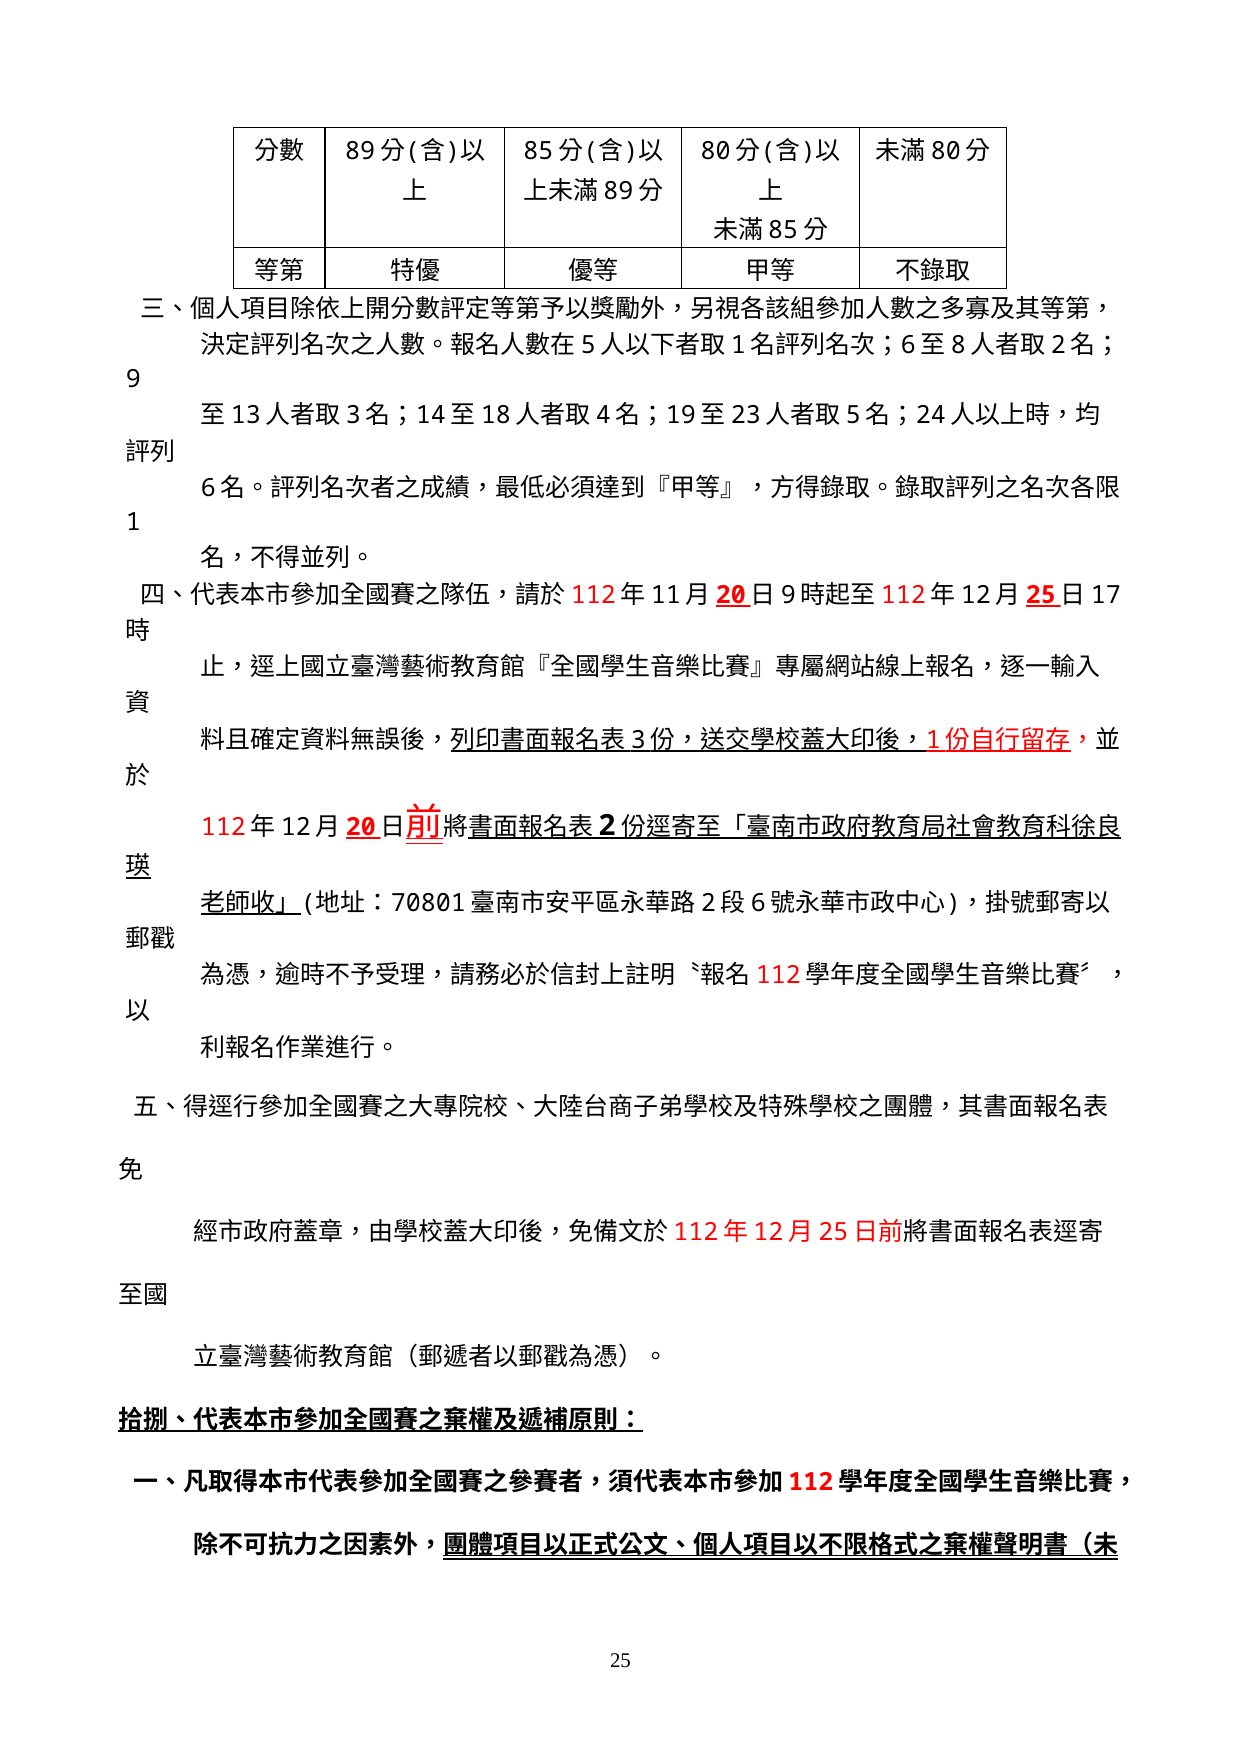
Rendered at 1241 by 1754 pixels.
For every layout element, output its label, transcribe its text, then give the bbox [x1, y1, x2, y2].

text 6名。評列名次者之成績，最低必須達到『甲等』，方得錄取。錄取評列之名次各限1 [126, 467, 1122, 538]
text 老師收」(地址：70801臺南市安平區永華路2段6號永華市政中心)，掛號郵寄以郵戳 [126, 882, 1122, 954]
text 五、得逕行參加全國賽之大專院校、大陸台商子弟學校及特殊學校之團體，其書面報名表免 [118, 1063, 1122, 1188]
text 為憑，逾時不予受理，請務必於信封上註明〝報名112學年度全國學生音樂比賽〞，以 [126, 954, 1122, 1027]
table_header 85分(含)以上未滿89分 [505, 128, 681, 247]
table_cell 不錄取 [860, 248, 1006, 287]
text 除不可抗力之因素外，團體項目以正式公文、個人項目以不限格式之棄權聲明書（未 [118, 1501, 1122, 1563]
text 立臺灣藝術教育館（郵遞者以郵戳為憑）。 [118, 1313, 1122, 1376]
table_header 分數 [234, 128, 324, 247]
table_cell 等第 [234, 248, 324, 287]
text 三、個人項目除依上開分數評定等第予以獎勵外，另視各該組參加人數之多寡及其等第， [126, 288, 1122, 325]
text 決定評列名次之人數。報名人數在5人以下者取1名評列名次；6至8人者取2名；9 [126, 325, 1122, 395]
text 名，不得並列。 [126, 538, 1122, 574]
table_header 89分(含)以上 [326, 128, 504, 247]
table_header 未滿80分 [860, 128, 1006, 247]
text 四、代表本市參加全國賽之隊伍，請於112年11月20日9時起至112年12月25日17時 [126, 574, 1122, 647]
text 一、凡取得本市代表參加全國賽之參賽者，須代表本市參加112學年度全國學生音樂比賽， [118, 1438, 1122, 1501]
text 止，逕上國立臺灣藝術教育館『全國學生音樂比賽』專屬網站線上報名，逐一輸入資 [126, 647, 1122, 719]
table_cell 甲等 [682, 248, 859, 287]
table_cell 優等 [505, 248, 681, 287]
table_header 80分(含)以上 未滿85分 [682, 128, 859, 247]
text 拾捌、代表本市參加全國賽之棄權及遞補原則： [118, 1376, 1122, 1438]
text 料且確定資料無誤後，列印書面報名表3份，送交學校蓋大印後，1份自行留存，並於 [126, 719, 1122, 792]
text 利報名作業進行。 [126, 1027, 1122, 1063]
text 至13人者取3名；14至18人者取4名；19至23人者取5名；24人以上時，均評列 [126, 395, 1122, 467]
table_cell 特優 [326, 248, 504, 287]
text 112年12月20日前將書面報名表2份逕寄至「臺南市政府教育局社會教育科徐良瑛 [126, 792, 1122, 882]
text 經市政府蓋章，由學校蓋大印後，免備文於112年12月25日前將書面報名表逕寄至國 [118, 1188, 1122, 1313]
